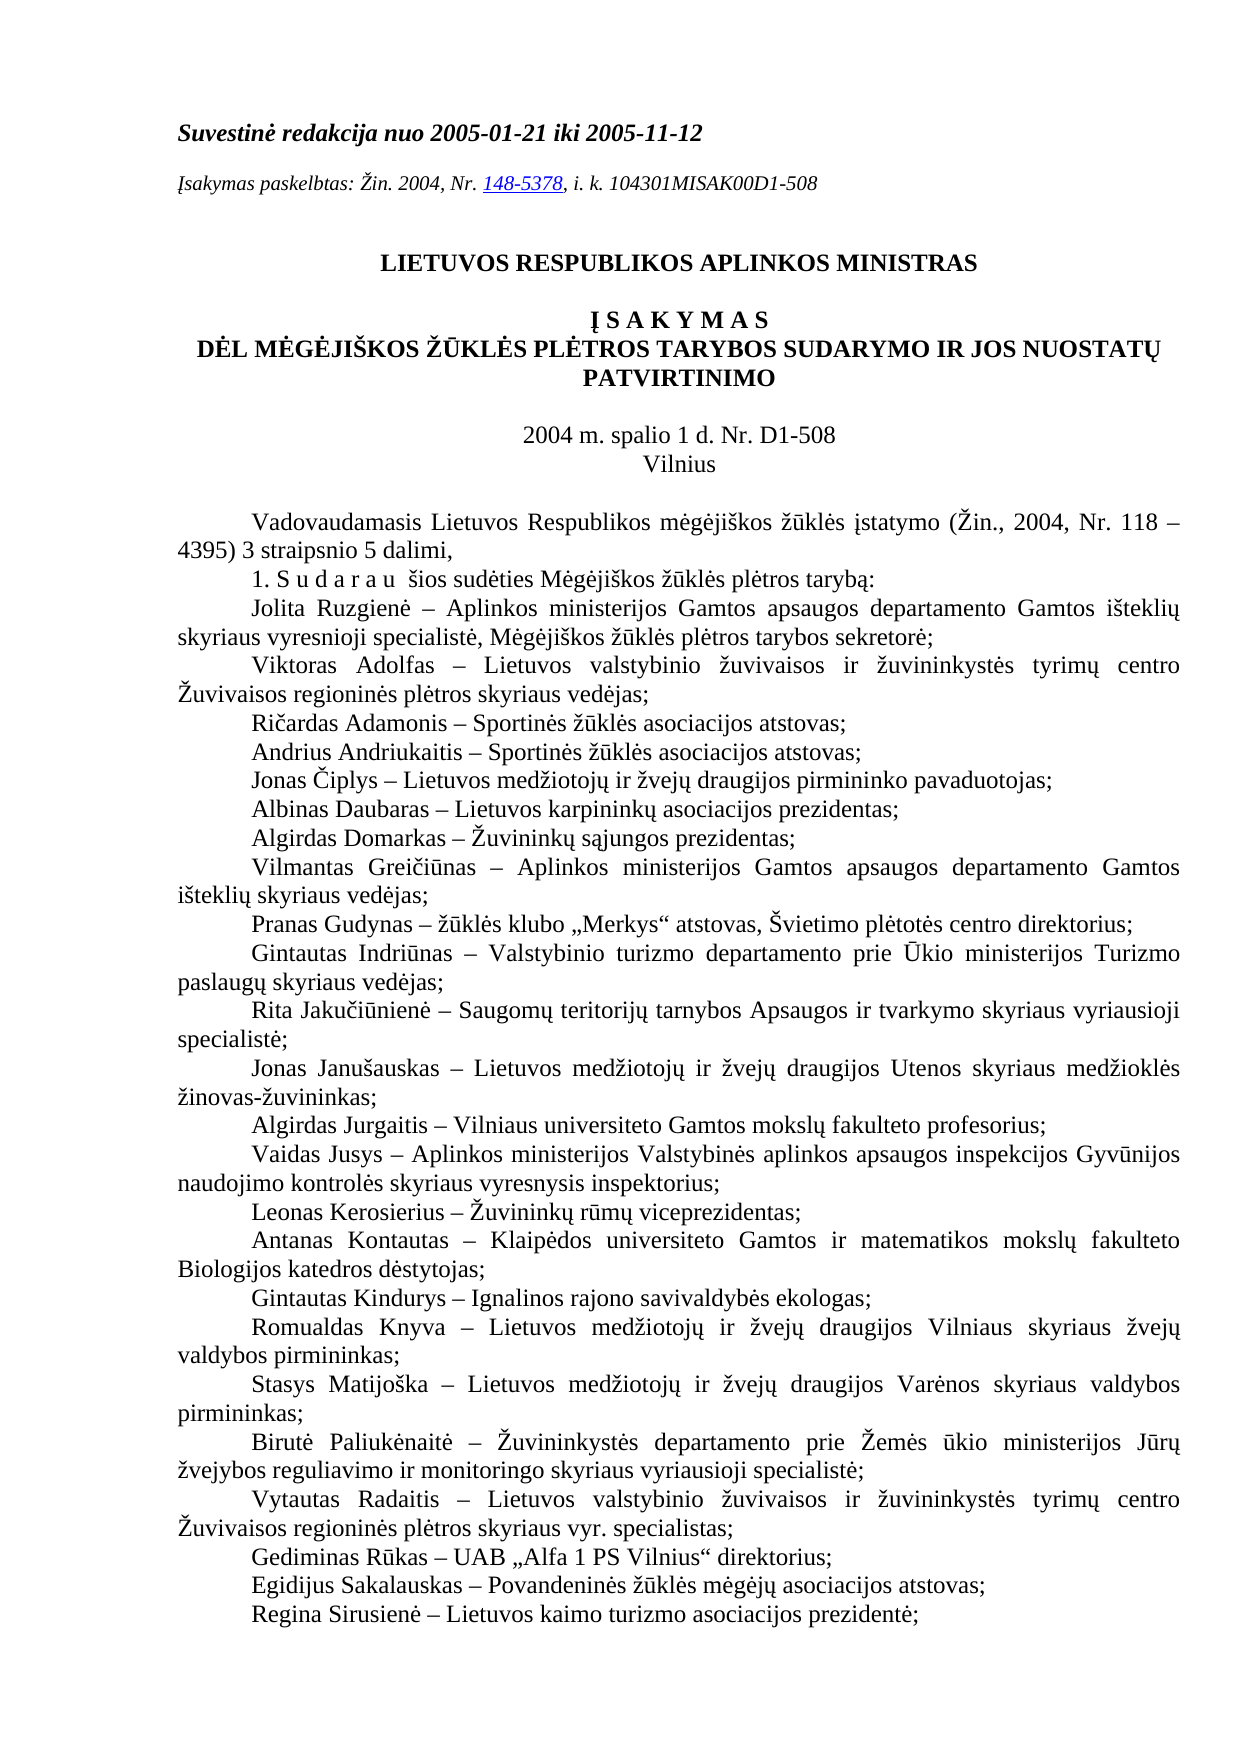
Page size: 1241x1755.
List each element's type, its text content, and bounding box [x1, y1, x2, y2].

text Gediminas Rūkas – UAB „Alfa 1 PS Vilnius“ direktorius; [177, 1542, 1181, 1570]
text Į S A K Y M A S [177, 305, 1181, 334]
text Egidijus Sakalauskas – Povandeninės žūklės mėgėjų asociacijos atstovas; [177, 1570, 1181, 1599]
text Regina Sirusienė – Lietuvos kaimo turizmo asociacijos prezidentė; [177, 1599, 1181, 1628]
text Suvestinė redakcija nuo 2005-01-21 iki 2005-11-12 [177, 118, 1181, 147]
text 1. Sudarau šios sudėties Mėgėjiškos žūklės plėtros tarybą: [177, 564, 1181, 593]
text Vilmantas Greičiūnas – Aplinkos ministerijos Gamtos apsaugos departamento Gamtos išteklių skyriaus vedėjas; [177, 852, 1181, 909]
text Vytautas Radaitis – Lietuvos valstybinio žuvivaisos ir žuvininkystės tyrimų centro Žuvivaisos regioninės plėtros skyriaus vyr. specialistas; [177, 1484, 1181, 1542]
text Ričardas Adamonis – Sportinės žūklės asociacijos atstovas; [177, 708, 1181, 737]
text Antanas Kontautas – Klaipėdos universiteto Gamtos ir matematikos mokslų fakulteto Biologijos katedros dėstytojas; [177, 1225, 1181, 1283]
text Jonas Janušauskas – Lietuvos medžiotojų ir žvejų draugijos Utenos skyriaus medžioklės žinovas-žuvininkas; [177, 1053, 1181, 1110]
text Algirdas Domarkas – Žuvininkų sąjungos prezidentas; [177, 823, 1181, 852]
text Vilnius [177, 449, 1181, 478]
text Birutė Paliukėnaitė – Žuvininkystės departamento prie Žemės ūkio ministerijos Jūrų žvejybos reguliavimo ir monitoringo skyriaus vyriausioji specialistė; [177, 1427, 1181, 1484]
text Rita Jakučiūnienė – Saugomų teritorijų tarnybos Apsaugos ir tvarkymo skyriaus vyriausioji specialistė; [177, 995, 1181, 1053]
text Gintautas Kindurys – Ignalinos rajono savivaldybės ekologas; [177, 1283, 1181, 1312]
text Viktoras Adolfas – Lietuvos valstybinio žuvivaisos ir žuvininkystės tyrimų centro Žuvivaisos regioninės plėtros skyriaus vedėjas; [177, 650, 1181, 708]
text Vaidas Jusys – Aplinkos ministerijos Valstybinės aplinkos apsaugos inspekcijos Gyvūnijos naudojimo kontrolės skyriaus vyresnysis inspektorius; [177, 1139, 1181, 1197]
text Jonas Čiplys – Lietuvos medžiotojų ir žvejų draugijos pirmininko pavaduotojas; [177, 765, 1181, 794]
text Pranas Gudynas – žūklės klubo „Merkys“ atstovas, Švietimo plėtotės centro direktorius; [177, 909, 1181, 938]
text Jolita Ruzgienė – Aplinkos ministerijos Gamtos apsaugos departamento Gamtos išteklių skyriaus vyresnioji specialistė, Mėgėjiškos žūklės plėtros tarybos sekretorė; [177, 593, 1181, 650]
text 2004 m. spalio 1 d. Nr. D1-508 [177, 420, 1181, 449]
text Stasys Matijoška – Lietuvos medžiotojų ir žvejų draugijos Varėnos skyriaus valdybos pirmininkas; [177, 1369, 1181, 1427]
text Romualdas Knyva – Lietuvos medžiotojų ir žvejų draugijos Vilniaus skyriaus žvejų valdybos pirmininkas; [177, 1312, 1181, 1369]
text Andrius Andriukaitis – Sportinės žūklės asociacijos atstovas; [177, 737, 1181, 765]
text Algirdas Jurgaitis – Vilniaus universiteto Gamtos mokslų fakulteto profesorius; [177, 1110, 1181, 1139]
text Vadovaudamasis Lietuvos Respublikos mėgėjiškos žūklės įstatymo (Žin., 2004, Nr. 118 – 4395) 3 straipsnio 5 dalimi, [177, 507, 1181, 564]
text LIETUVOS RESPUBLIKOS APLINKOS MINISTRAS [177, 248, 1181, 277]
text Įsakymas paskelbtas: Žin. 2004, Nr. 148-5378, i. k. 104301MISAK00D1-508 [177, 171, 1181, 195]
text Gintautas Indriūnas – Valstybinio turizmo departamento prie Ūkio ministerijos Turizmo paslaugų skyriaus vedėjas; [177, 938, 1181, 995]
text Albinas Daubaras – Lietuvos karpininkų asociacijos prezidentas; [177, 794, 1181, 823]
text Leonas Kerosierius – Žuvininkų rūmų viceprezidentas; [177, 1197, 1181, 1225]
text DĖL MĖGĖJIŠKOS ŽŪKLĖS PLĖTROS TARYBOS SUDARYMO IR JOS NUOSTATŲ PATVIRTINIMO [177, 334, 1181, 392]
